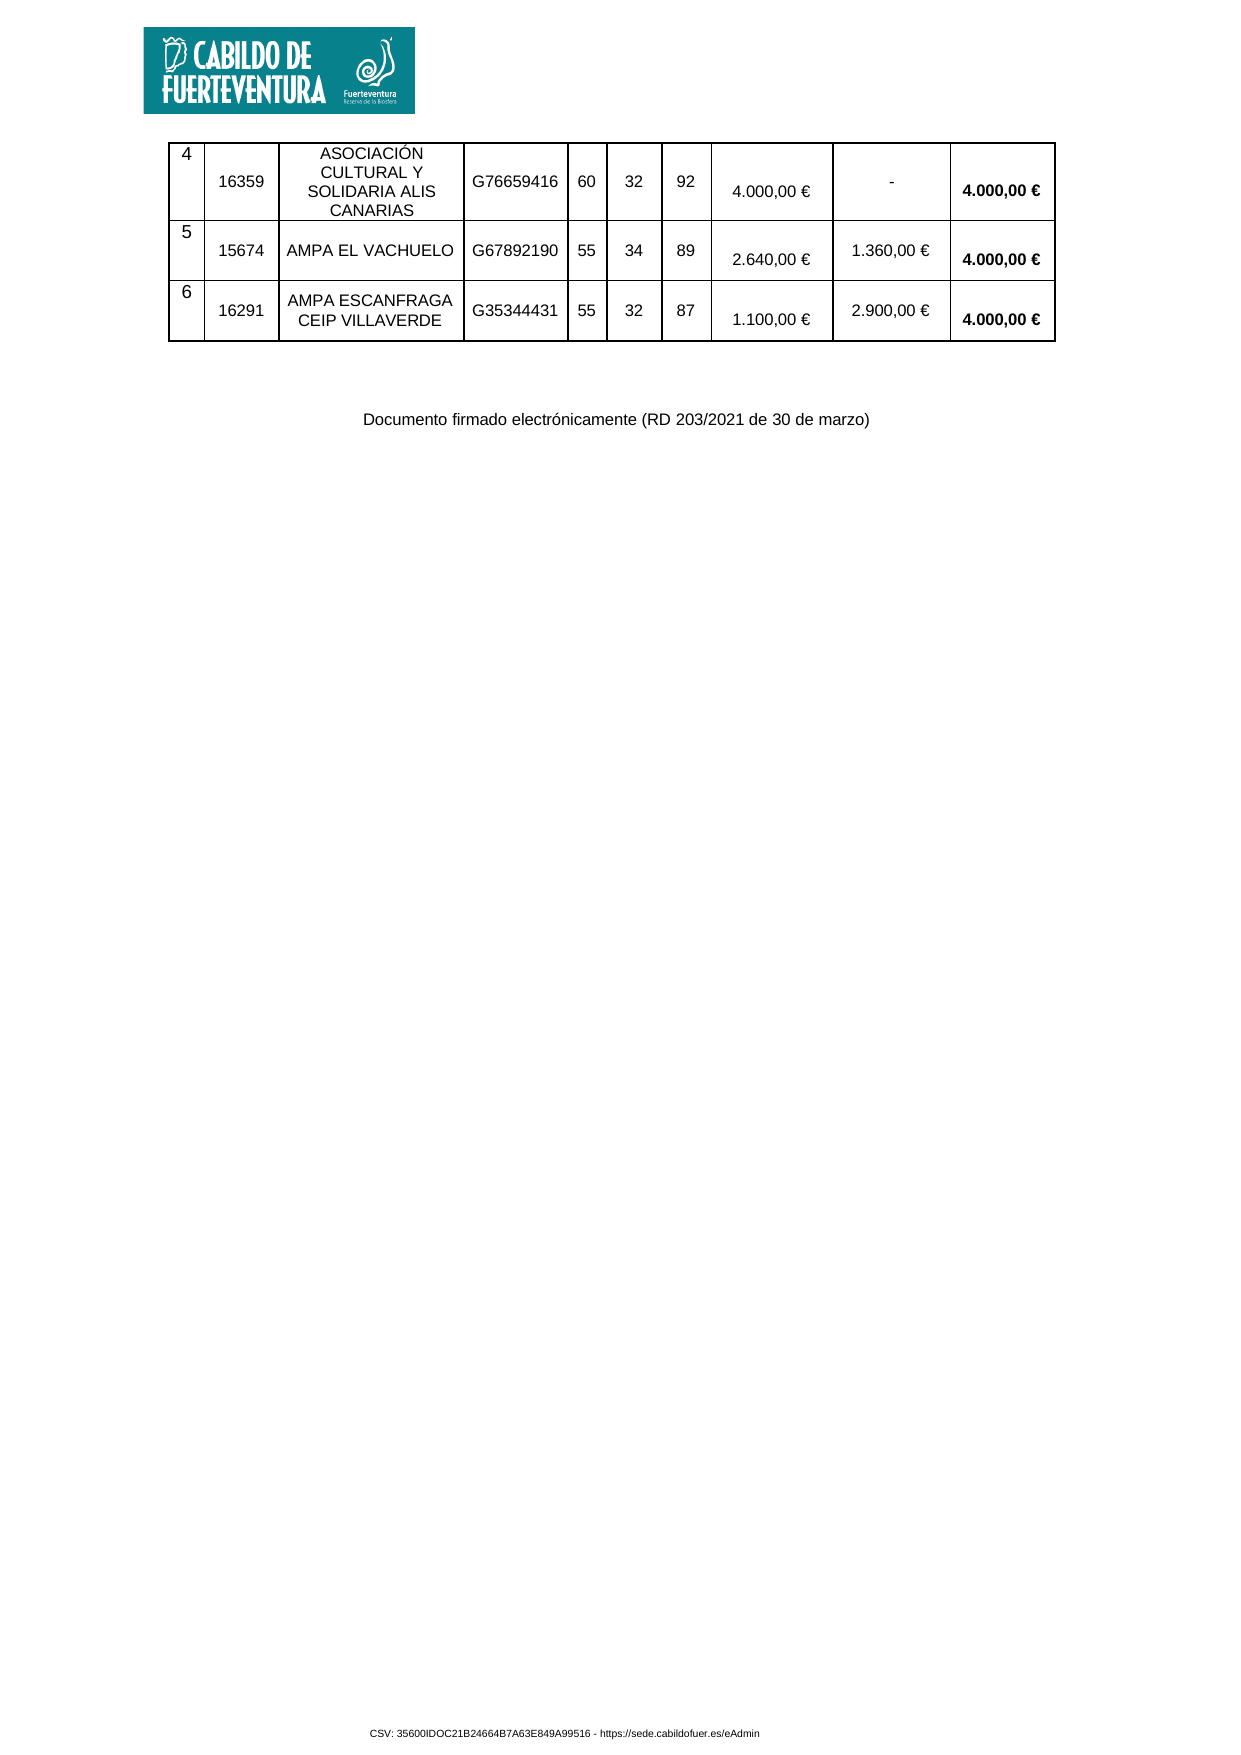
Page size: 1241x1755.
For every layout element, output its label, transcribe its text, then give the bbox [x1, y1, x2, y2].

table_cell 5 [170, 221, 204, 280]
table_cell 55 [569, 281, 606, 340]
table_cell 4.000,00 € [951, 144, 1054, 220]
table_cell ASOCIACIÓN CULTURAL Y SOLIDARIA ALIS CANARIAS [280, 144, 463, 220]
table_cell 4.000,00 € [951, 281, 1054, 340]
table_cell 1.360,00 € [834, 221, 950, 280]
table_cell 2.640,00 € [712, 221, 832, 280]
table_cell 34 [608, 221, 661, 280]
table_cell 60 [569, 144, 606, 220]
table_cell 6 [170, 281, 204, 340]
table_cell 1.100,00 € [712, 281, 832, 340]
table_cell - [834, 144, 950, 220]
table_cell G67892190 [465, 221, 567, 280]
table_cell 4.000,00 € [951, 221, 1054, 280]
table_cell 15674 [205, 221, 278, 280]
table_cell 92 [663, 144, 711, 220]
table_cell 32 [608, 281, 661, 340]
table_cell 32 [608, 144, 661, 220]
table_cell 16291 [205, 281, 278, 340]
table_cell G35344431 [465, 281, 567, 340]
table_cell 2.900,00 € [834, 281, 950, 340]
table_cell 4.000,00 € [712, 144, 832, 220]
table_cell AMPA ESCANFRAGA CEIP VILLAVERDE [280, 281, 463, 340]
table_cell 87 [663, 281, 711, 340]
table_cell 4 [170, 144, 204, 220]
table_cell 16359 [205, 144, 278, 220]
text Documento firmado electrónicamente (RD 203/2021 de 30 de marzo) [363, 410, 1241, 429]
table_cell G76659416 [465, 144, 567, 220]
table_cell 89 [663, 221, 711, 280]
table_cell 55 [569, 221, 606, 280]
table_cell AMPA EL VACHUELO [280, 221, 463, 280]
